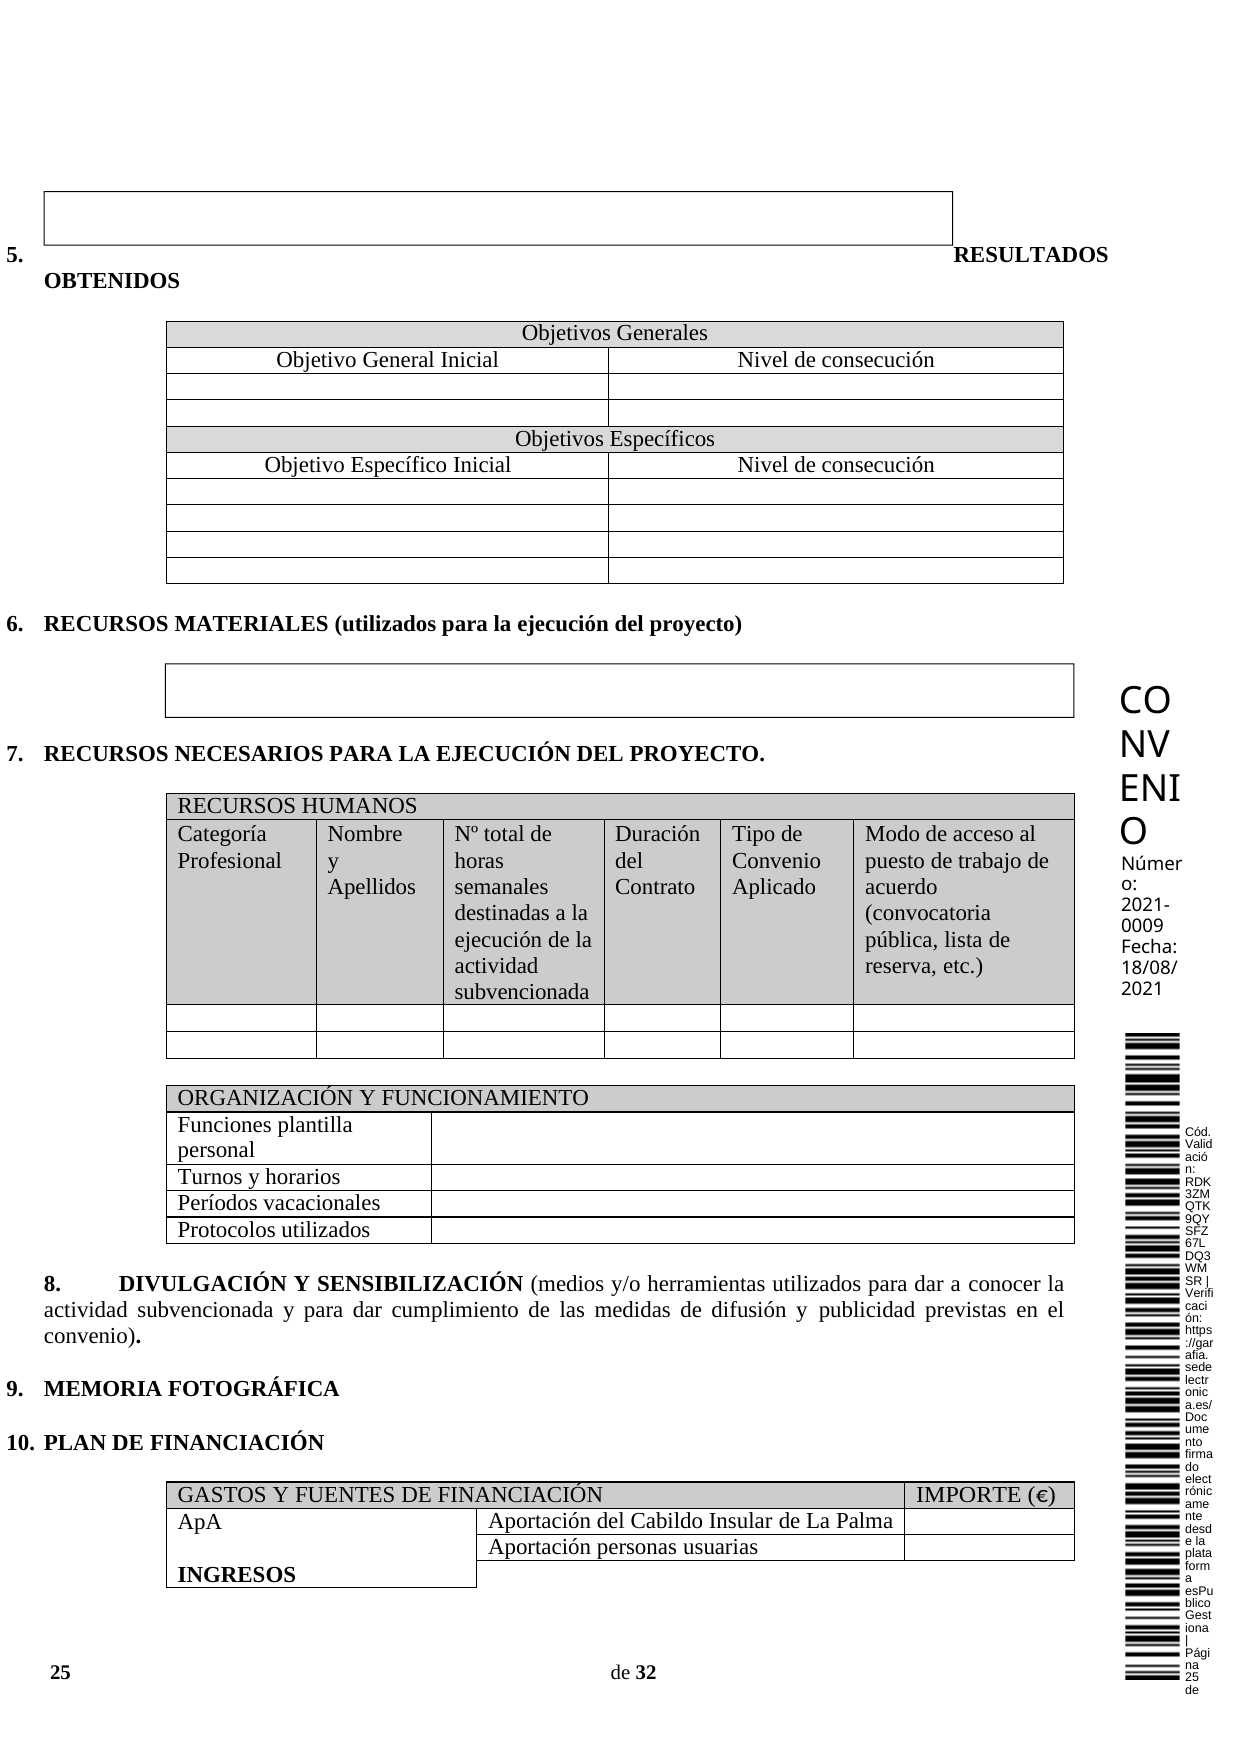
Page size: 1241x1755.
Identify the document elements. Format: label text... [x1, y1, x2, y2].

list PLAN DE FINANCIACIÓN [6, 1428, 1125, 1455]
list RECURSOS MATERIALES (utilizados para la ejecución del proyecto) [6, 610, 1191, 636]
table_cell Aportación personas usuarias [477, 1535, 904, 1560]
table_cell [609, 558, 1063, 583]
table_cell [432, 1113, 1074, 1164]
table_cell [477, 1561, 1074, 1587]
table_cell Turnos y horarios [167, 1165, 431, 1190]
table_cell [721, 1005, 853, 1031]
table_cell [905, 1535, 1074, 1560]
table_cell Períodos vacacionales [167, 1191, 431, 1216]
table_header Objetivos Generales [167, 322, 1063, 347]
table_cell [444, 1032, 604, 1057]
table_cell [721, 1032, 853, 1057]
table_cell Nivel de consecución [609, 348, 1063, 373]
table_cell Nombre y Apellidos [317, 820, 443, 1004]
list Número: 2021-0009 Fecha: 18/08/2021 [1121, 853, 1185, 999]
table_header RECURSOS HUMANOS [167, 794, 1074, 819]
table_cell [605, 1005, 720, 1031]
list DIVULGACIÓN Y SENSIBILIZACIÓN (medios y/o herramientas utilizados para dar a conocer la actividad subvencionada y para dar cumplimiento de las medidas de difusión y publicidad previstas en el convenio). [44, 1269, 1064, 1349]
table_cell Objetivos Específicos [167, 427, 1063, 452]
table_cell Tipo de Convenio Aplicado [721, 820, 853, 1004]
table_cell Nº total de horas semanales destinadas a la ejecución de la actividad subvencionada [444, 820, 604, 1004]
list de 32 [50, 1660, 1183, 1684]
list RESULTADOS OBTENIDOS [6, 241, 1191, 294]
table_cell [609, 532, 1063, 557]
text Cód. Validación: RDK3ZMQTK9QYSFZ67LDQ3WMSR | Verificación: https://garafia.sedelectronica.es/ Documento firmado electrónicamente desde la plataforma esPublico Gestiona | Página 25 de 32 [1185, 1127, 1213, 1694]
table_cell [167, 374, 608, 399]
table_cell [905, 1509, 1074, 1534]
table_cell Objetivo Específico Inicial [167, 453, 608, 478]
table_cell [609, 479, 1063, 504]
list MEMORIA FOTOGRÁFICA [6, 1376, 1125, 1402]
table_cell Categoría Profesional [167, 820, 316, 1004]
table_header GASTOS Y FUENTES DE FINANCIACIÓN [167, 1483, 904, 1508]
table_cell [609, 505, 1063, 531]
table_cell [605, 1032, 720, 1057]
table_cell [317, 1032, 443, 1057]
list CONVENIO [1119, 679, 1185, 853]
list RECURSOS NECESARIOS PARA LA EJECUCIÓN DEL PROYECTO. [6, 677, 1185, 1024]
table_cell [167, 479, 608, 504]
table_cell [609, 374, 1063, 399]
table_cell ApA INGRESOS [167, 1509, 476, 1587]
table_cell [167, 532, 608, 557]
table_cell [854, 1005, 1074, 1031]
table_cell [167, 1005, 316, 1031]
table_cell [609, 400, 1063, 426]
table_cell [854, 1032, 1074, 1057]
table_cell [167, 400, 608, 426]
table_cell [167, 558, 608, 583]
table_cell Duración del Contrato [605, 820, 720, 1004]
table_cell Nivel de consecución [609, 453, 1063, 478]
table_cell [432, 1218, 1074, 1243]
table_cell Aportación del Cabildo Insular de La Palma [477, 1509, 904, 1534]
table_cell Objetivo General Inicial [167, 348, 608, 373]
table_cell [167, 1032, 316, 1057]
table_header IMPORTE (€) [905, 1483, 1074, 1508]
table_cell Protocolos utilizados [167, 1218, 431, 1243]
table_cell Funciones plantilla personal [167, 1113, 431, 1164]
table_header ORGANIZACIÓN Y FUNCIONAMIENTO [167, 1086, 1074, 1111]
table_cell [317, 1005, 443, 1031]
table_cell [444, 1005, 604, 1031]
table_cell [432, 1191, 1074, 1216]
table_cell [167, 505, 608, 531]
table_cell [432, 1165, 1074, 1190]
table_cell Modo de acceso al puesto de trabajo de acuerdo (convocatoria pública, lista de reserva, etc.) [854, 820, 1074, 1004]
